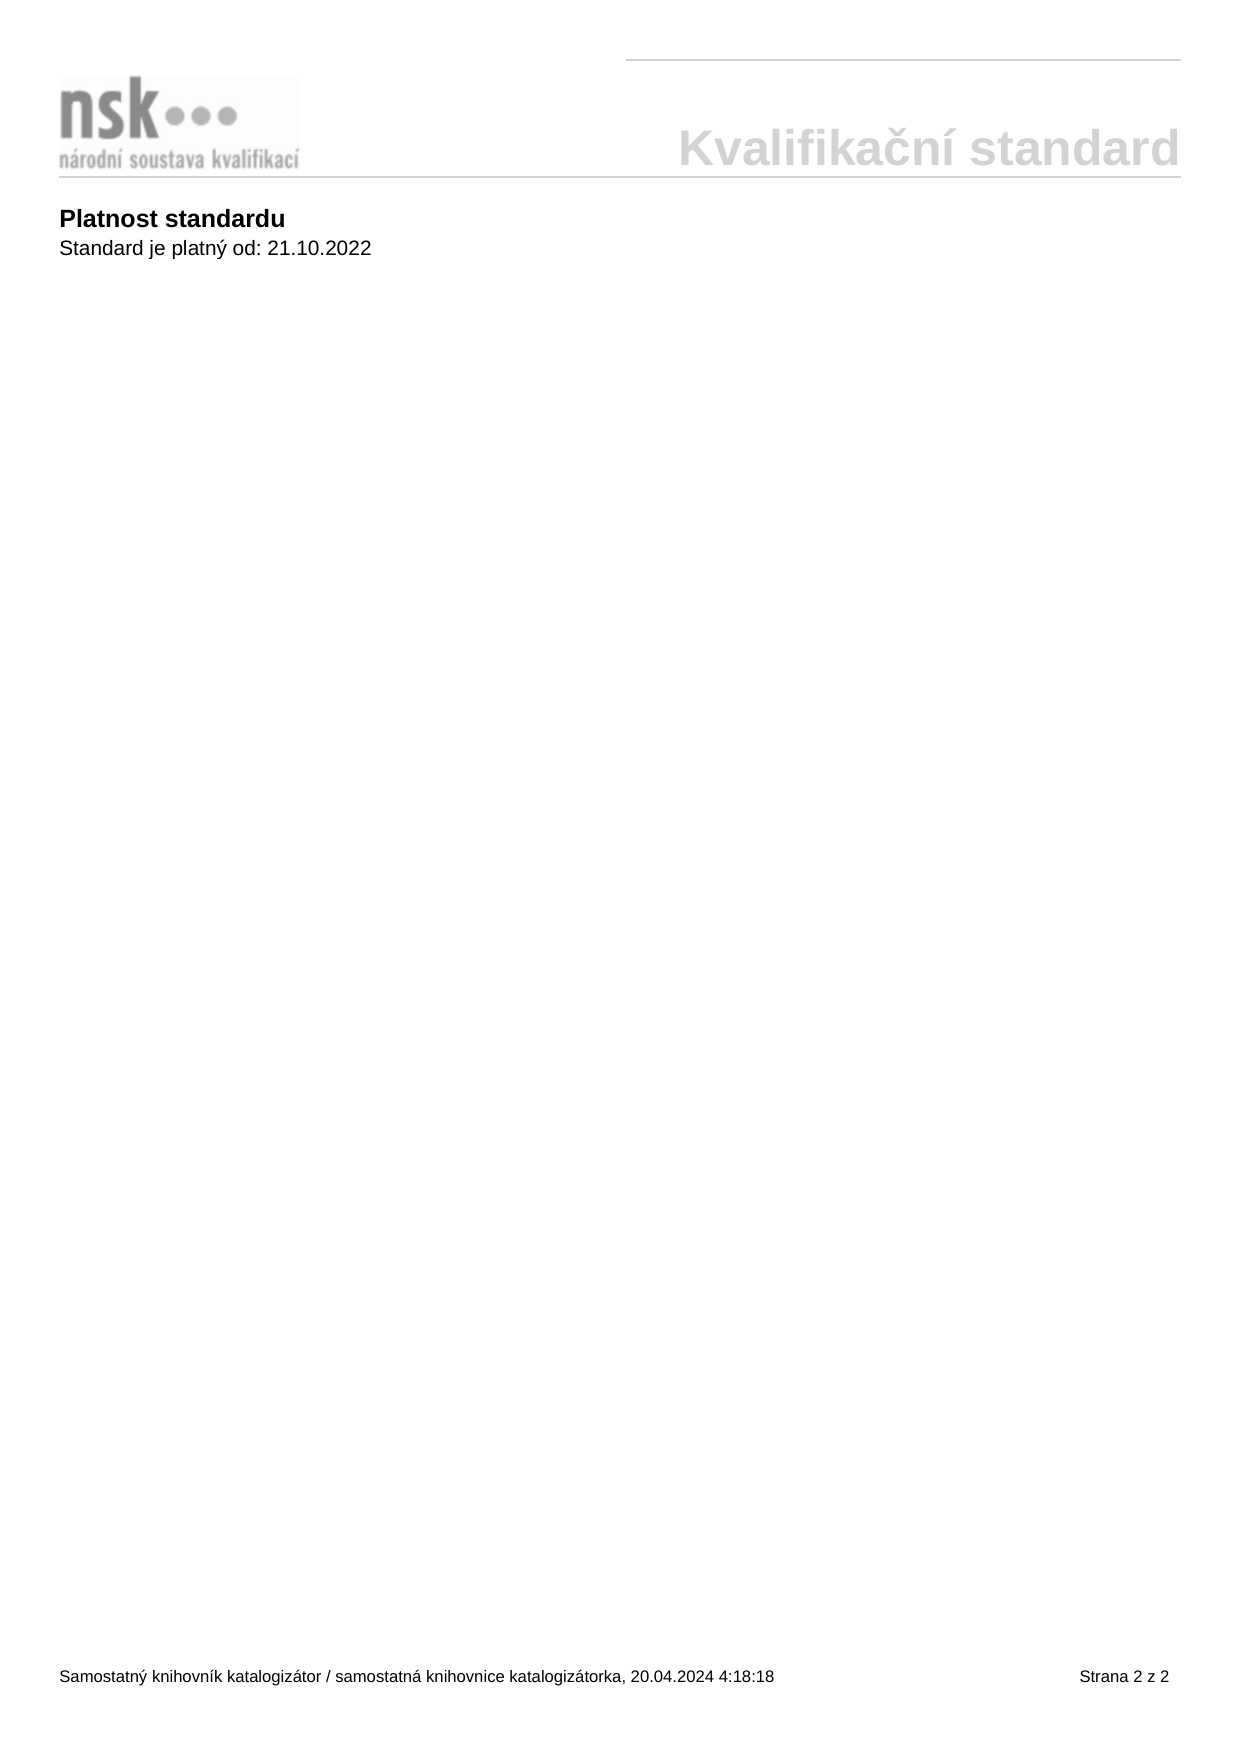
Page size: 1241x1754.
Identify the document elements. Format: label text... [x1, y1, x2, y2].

table_cell [626, 1159, 862, 1409]
table_cell [862, 194, 1093, 200]
table_cell [1169, 859, 1181, 1159]
table_cell [484, 171, 620, 176]
table_cell [1169, 194, 1181, 200]
table_cell [1169, 1159, 1181, 1409]
table_cell Strana 2 z 2 [862, 1658, 1169, 1694]
table_cell [59, 559, 483, 859]
table_cell [59, 194, 483, 200]
table_cell [862, 559, 1093, 859]
table_cell [59, 1409, 483, 1658]
table_cell [59, 1159, 483, 1409]
table_cell Kvalifikační standard [626, 61, 1181, 176]
table_cell [484, 259, 620, 559]
table_cell [484, 559, 620, 859]
table_cell [862, 1409, 1093, 1658]
table_cell [59, 859, 483, 1159]
table_cell [484, 194, 620, 200]
table_cell [484, 859, 620, 1159]
table_cell Samostatný knihovník katalogizátor / samostatná knihovnice katalogizátorka, 20.04.2024 4:18:18 [59, 1658, 862, 1694]
table_cell [620, 1409, 626, 1658]
table_cell [1093, 859, 1169, 1159]
table_cell [626, 1409, 862, 1658]
table_cell [626, 259, 862, 559]
table_cell [1093, 1159, 1169, 1409]
table_cell [620, 1159, 626, 1409]
table_cell Standard je platný od: 21.10.2022 [59, 236, 1181, 259]
table_cell [620, 859, 626, 1159]
table_cell [1169, 1658, 1181, 1694]
table_cell [620, 259, 626, 559]
table_cell [626, 859, 862, 1159]
picture [58, 59, 621, 171]
table_cell [621, 59, 626, 170]
table_cell [484, 1159, 620, 1409]
table_cell [1169, 559, 1181, 859]
table_cell [862, 259, 1093, 559]
table_cell [1093, 559, 1169, 859]
table_cell [626, 194, 862, 200]
table_cell [1093, 259, 1169, 559]
table_cell [862, 859, 1093, 1159]
table_cell [59, 259, 483, 559]
table_cell [862, 1159, 1093, 1409]
table_cell [1169, 1409, 1181, 1658]
table_cell [626, 559, 862, 859]
table_cell [1093, 194, 1169, 200]
table_cell [59, 171, 483, 176]
table_cell [1169, 259, 1181, 559]
table_cell [620, 559, 626, 859]
table_cell [1093, 1409, 1169, 1658]
table_cell Platnost standardu [59, 200, 1181, 236]
table_cell [484, 1409, 620, 1658]
table_cell [59, 178, 1181, 194]
